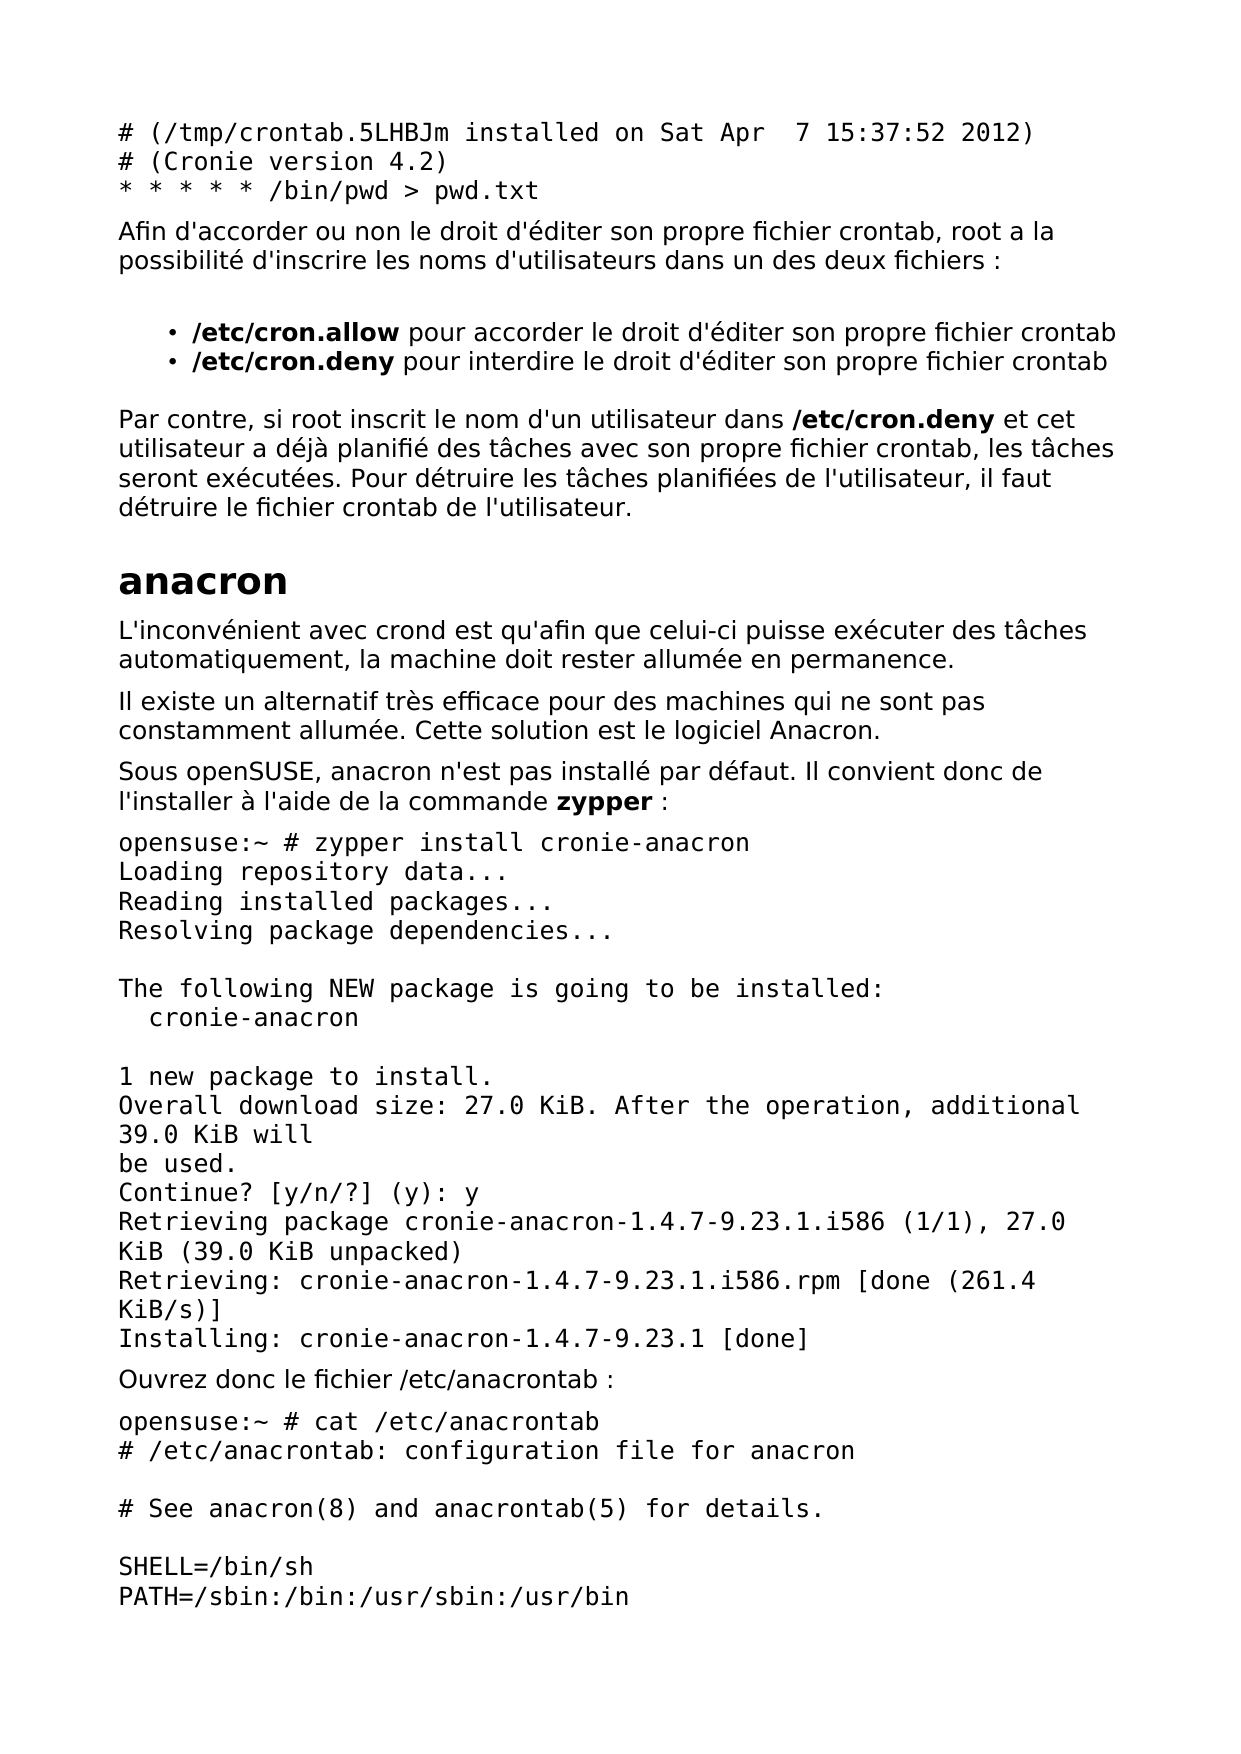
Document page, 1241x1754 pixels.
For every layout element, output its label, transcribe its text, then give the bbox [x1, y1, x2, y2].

subtitle anacron [118, 560, 1122, 603]
text opensuse:~ # zypper install cronie-anacron Loading repository data... Reading installed packages... Resolving package dependencies... The following NEW package is going to be installed: cronie-anacron 1 new package to install. Overall download size: 27.0 KiB. After the operation, additional 39.0 KiB will be used. Continue? [y/n/?] (y): y Retrieving package cronie-anacron-1.4.7-9.23.1.i586 (1/1), 27.0 KiB (39.0 KiB unpacked) Retrieving: cronie-anacron-1.4.7-9.23.1.i586.rpm [done (261.4 KiB/s)] Installing: cronie-anacron-1.4.7-9.23.1 [done] [118, 828, 1122, 1353]
list /etc/cron.allow pour accorder le droit d'éditer son propre fichier crontab [177, 318, 1122, 347]
text Afin d'accorder ou non le droit d'éditer son propre fichier crontab, root a la possibilité d'inscrire les noms d'utilisateurs dans un des deux fichiers : [118, 217, 1122, 276]
text Sous openSUSE, anacron n'est pas installé par défaut. Il convient donc de l'installer à l'aide de la commande zypper : [118, 757, 1122, 816]
text opensuse:~ # cat /etc/anacrontab # /etc/anacrontab: configuration file for anacron # See anacron(8) and anacrontab(5) for details. SHELL=/bin/sh PATH=/sbin:/bin:/usr/sbin:/usr/bin [118, 1407, 1122, 1611]
text L'inconvénient avec crond est qu'afin que celui-ci puisse exécuter des tâches automatiquement, la machine doit rester allumée en permanence. [118, 616, 1122, 674]
text Il existe un alternatif très efficace pour des machines qui ne sont pas constamment allumée. Cette solution est le logiciel Anacron. [118, 687, 1122, 745]
text Ouvrez donc le fichier /etc/anacrontab : [118, 1365, 1122, 1394]
text # (/tmp/crontab.5LHBJm installed on Sat Apr 7 15:37:52 2012) # (Cronie version 4.2) * * * * * /bin/pwd > pwd.txt [118, 118, 1122, 206]
list /etc/cron.deny pour interdire le droit d'éditer son propre fichier crontab [177, 347, 1122, 376]
text Par contre, si root inscrit le nom d'un utilisateur dans /etc/cron.deny et cet utilisateur a déjà planifié des tâches avec son propre fichier crontab, les tâches seront exécutées. Pour détruire les tâches planifiées de l'utilisateur, il faut détruire le fichier crontab de l'utilisateur. [118, 406, 1122, 522]
